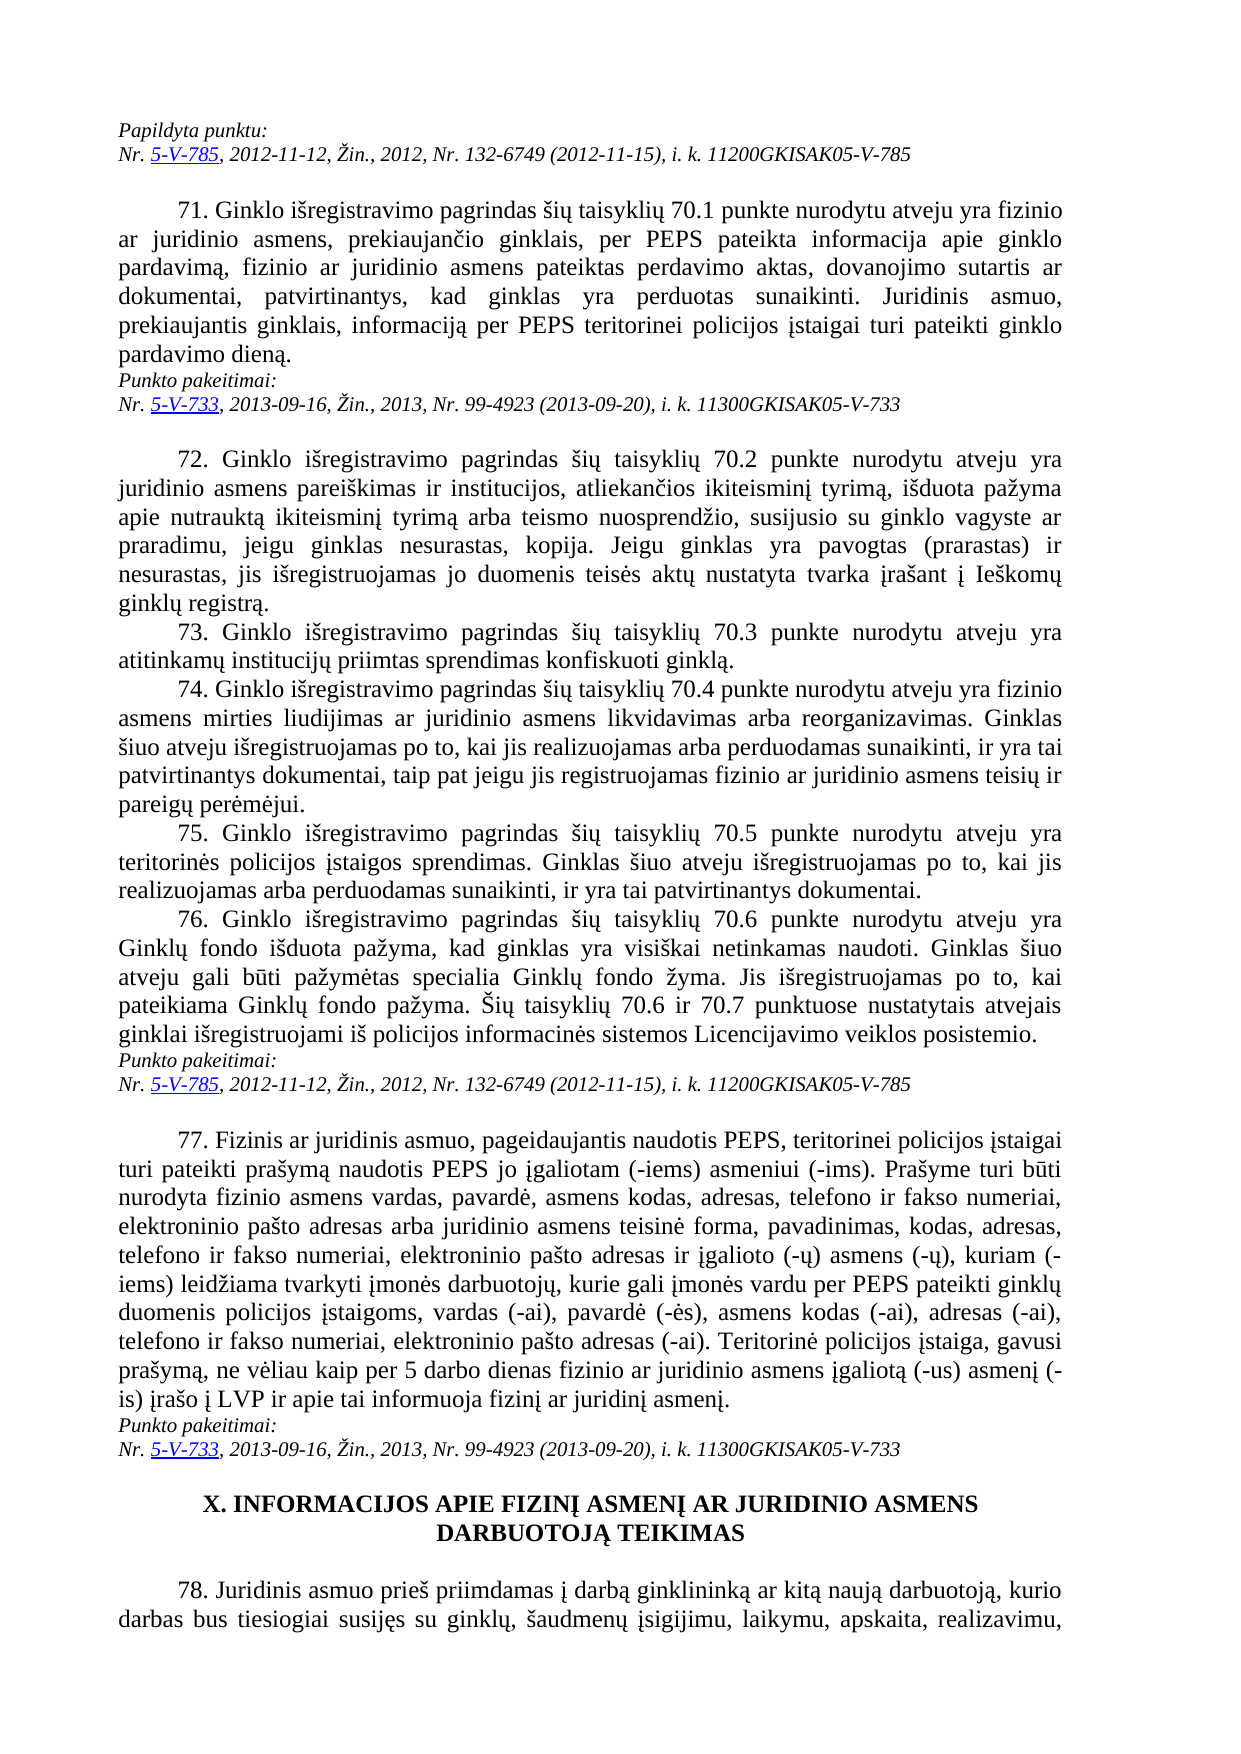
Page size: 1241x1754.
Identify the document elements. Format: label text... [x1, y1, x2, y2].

text 77. Fizinis ar juridinis asmuo, pageidaujantis naudotis PEPS, teritorinei policijos įstaigai turi pateikti prašymą naudotis PEPS jo įgaliotam (-iems) asmeniui (-ims). Prašyme turi būti nurodyta fizinio asmens vardas, pavardė, asmens kodas, adresas, telefono ir fakso numeriai, elektroninio pašto adresas arba juridinio asmens teisinė forma, pavadinimas, kodas, adresas, telefono ir fakso numeriai, elektroninio pašto adresas ir įgalioto (-ų) asmens (-ų), kuriam (-iems) leidžiama tvarkyti įmonės darbuotojų, kurie gali įmonės vardu per PEPS pateikti ginklų duomenis policijos įstaigoms, vardas (-ai), pavardė (-ės), asmens kodas (-ai), adresas (-ai), telefono ir fakso numeriai, elektroninio pašto adresas (-ai). Teritorinė policijos įstaiga, gavusi prašymą, ne vėliau kaip per 5 darbo dienas fizinio ar juridinio asmens įgaliotą (-us) asmenį (-is) įrašo į LVP ir apie tai informuoja fizinį ar juridinį asmenį. [118, 1125, 1063, 1412]
text Punkto pakeitimai: [118, 1412, 1063, 1437]
text 71. Ginklo išregistravimo pagrindas šių taisyklių 70.1 punkte nurodytu atveju yra fizinio ar juridinio asmens, prekiaujančio ginklais, per PEPS pateikta informacija apie ginklo pardavimą, fizinio ar juridinio asmens pateiktas perdavimo aktas, dovanojimo sutartis ar dokumentai, patvirtinantys, kad ginklas yra perduotas sunaikinti. Juridinis asmuo, prekiaujantis ginklais, informaciją per PEPS teritorinei policijos įstaigai turi pateikti ginklo pardavimo dieną. [118, 195, 1063, 367]
text Punkto pakeitimai: [118, 367, 1063, 392]
text Punkto pakeitimai: [118, 1048, 1063, 1072]
text X. INFORMACIJOS APIE FIZINĮ ASMENĮ AR JURIDINIO ASMENS DARBUOTOJĄ TEIKIMAS [118, 1489, 1063, 1547]
text Nr. 5-V-733, 2013-09-16, Žin., 2013, Nr. 99-4923 (2013-09-20), i. k. 11300GKISAK05-V-733 [118, 392, 1063, 416]
text Papildyta punktu: [118, 118, 1063, 142]
text Nr. 5-V-733, 2013-09-16, Žin., 2013, Nr. 99-4923 (2013-09-20), i. k. 11300GKISAK05-V-733 [118, 1437, 1063, 1461]
text 73. Ginklo išregistravimo pagrindas šių taisyklių 70.3 punkte nurodytu atveju yra atitinkamų institucijų priimtas sprendimas konfiskuoti ginklą. [118, 617, 1063, 674]
text 72. Ginklo išregistravimo pagrindas šių taisyklių 70.2 punkte nurodytu atveju yra juridinio asmens pareiškimas ir institucijos, atliekančios ikiteisminį tyrimą, išduota pažyma apie nutrauktą ikiteisminį tyrimą arba teismo nuosprendžio, susijusio su ginklo vagyste ar praradimu, jeigu ginklas nesurastas, kopija. Jeigu ginklas yra pavogtas (prarastas) ir nesurastas, jis išregistruojamas jo duomenis teisės aktų nustatyta tvarka įrašant į Ieškomų ginklų registrą. [118, 444, 1063, 617]
text 74. Ginklo išregistravimo pagrindas šių taisyklių 70.4 punkte nurodytu atveju yra fizinio asmens mirties liudijimas ar juridinio asmens likvidavimas arba reorganizavimas. Ginklas šiuo atveju išregistruojamas po to, kai jis realizuojamas arba perduodamas sunaikinti, ir yra tai patvirtinantys dokumentai, taip pat jeigu jis registruojamas fizinio ar juridinio asmens teisių ir pareigų perėmėjui. [118, 674, 1063, 818]
text 78. Juridinis asmuo prieš priimdamas į darbą ginklininką ar kitą naują darbuotoją, kurio darbas bus tiesiogiai susijęs su ginklų, šaudmenų įsigijimu, laikymu, apskaita, realizavimu, [118, 1576, 1063, 1633]
text Nr. 5-V-785, 2012-11-12, Žin., 2012, Nr. 132-6749 (2012-11-15), i. k. 11200GKISAK05-V-785 [118, 142, 1063, 166]
text Nr. 5-V-785, 2012-11-12, Žin., 2012, Nr. 132-6749 (2012-11-15), i. k. 11200GKISAK05-V-785 [118, 1072, 1063, 1096]
text 76. Ginklo išregistravimo pagrindas šių taisyklių 70.6 punkte nurodytu atveju yra Ginklų fondo išduota pažyma, kad ginklas yra visiškai netinkamas naudoti. Ginklas šiuo atveju gali būti pažymėtas specialia Ginklų fondo žyma. Jis išregistruojamas po to, kai pateikiama Ginklų fondo pažyma. Šių taisyklių 70.6 ir 70.7 punktuose nustatytais atvejais ginklai išregistruojami iš policijos informacinės sistemos Licencijavimo veiklos posistemio. [118, 904, 1063, 1048]
text 75. Ginklo išregistravimo pagrindas šių taisyklių 70.5 punkte nurodytu atveju yra teritorinės policijos įstaigos sprendimas. Ginklas šiuo atveju išregistruojamas po to, kai jis realizuojamas arba perduodamas sunaikinti, ir yra tai patvirtinantys dokumentai. [118, 818, 1063, 904]
